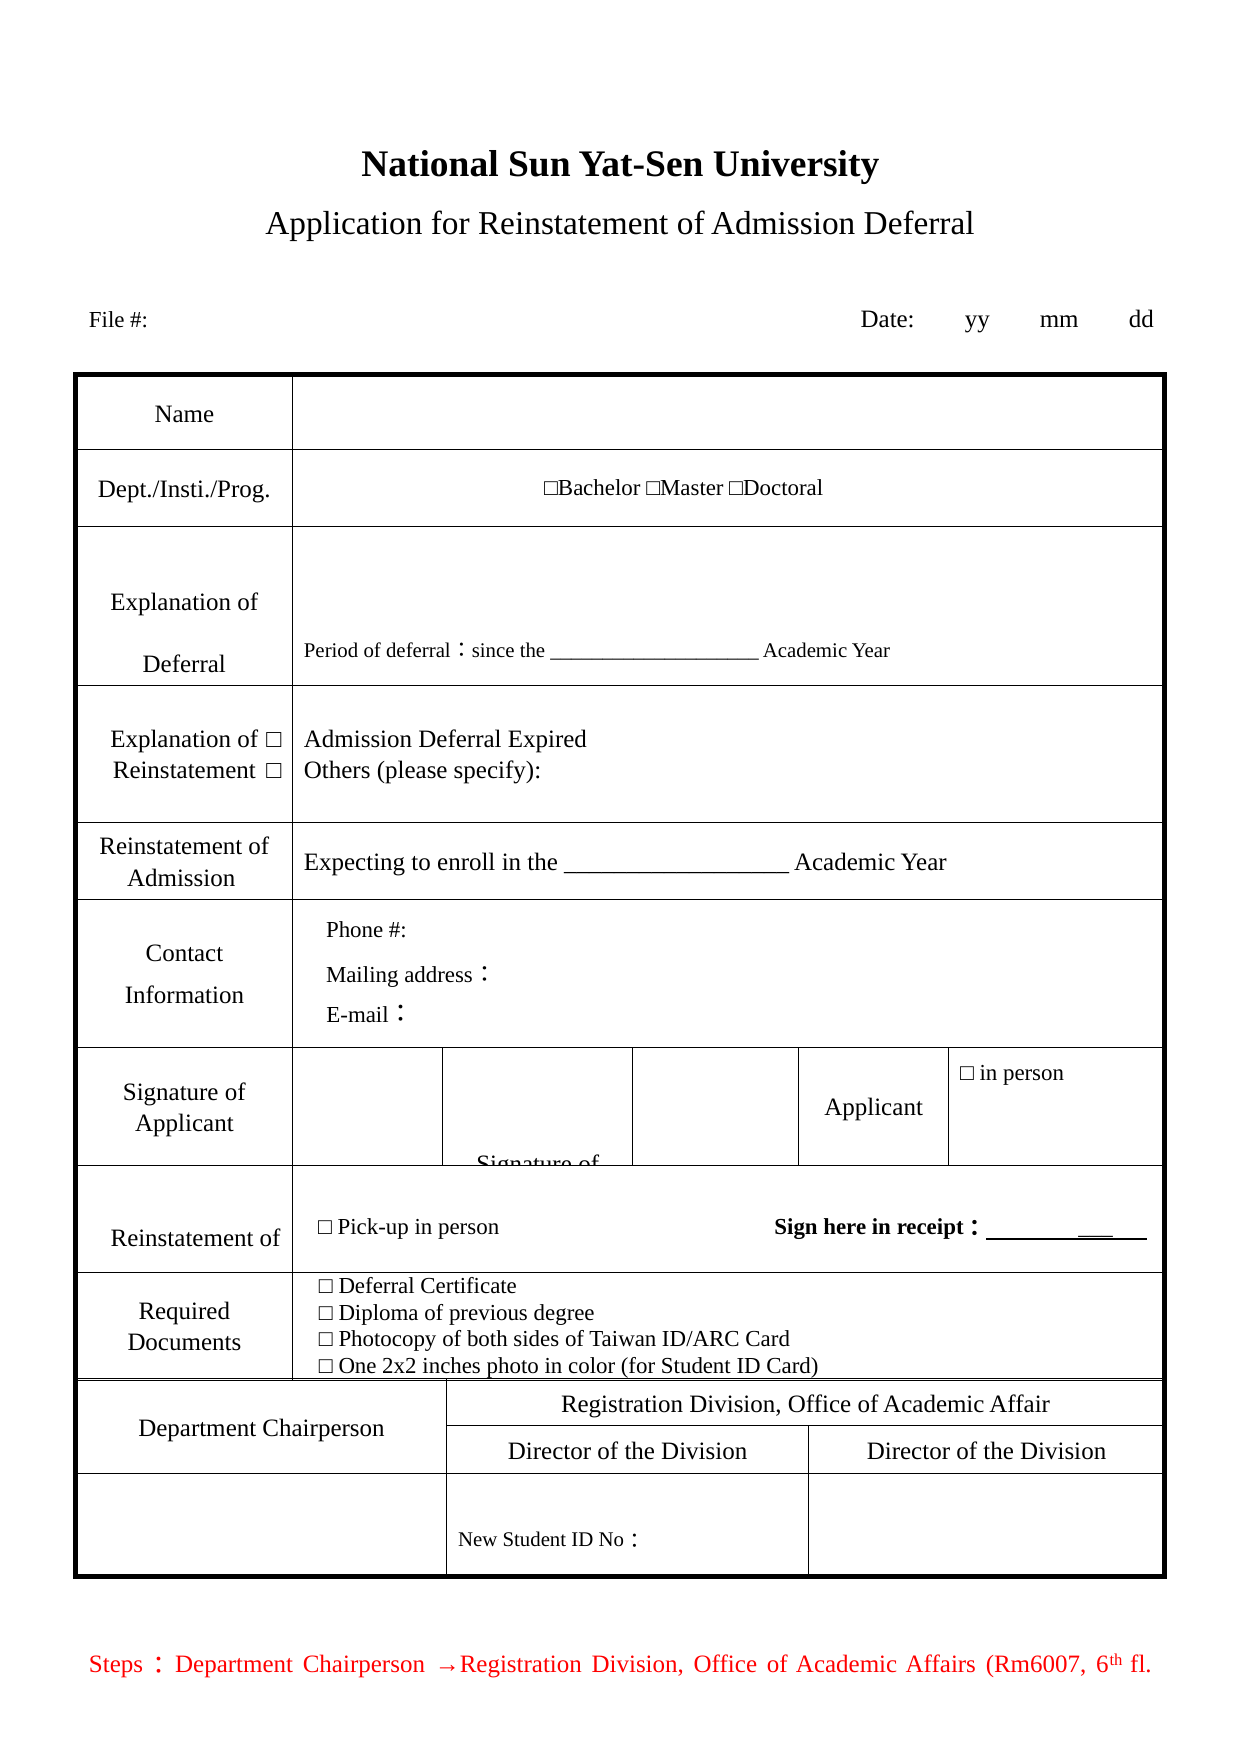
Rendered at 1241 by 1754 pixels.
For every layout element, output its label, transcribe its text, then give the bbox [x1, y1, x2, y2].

table_cell [293, 1048, 442, 1165]
text Steps：Department Chairperson →Registration Division, Office of Academic Affairs (Rm6007, 6th fl. [89, 1622, 1152, 1685]
table_cell Reinstatement of Study Certificate Delivery [78, 1166, 292, 1272]
table_cell [633, 1048, 798, 1165]
table_cell Explanation of Reinstatement [78, 686, 292, 822]
table_cell Director of the Division [809, 1426, 1162, 1473]
table_cell Director of the Division [447, 1426, 808, 1473]
table_cell New Student ID No： [447, 1474, 808, 1574]
table_cell Signature of Guardian (Undergraduates only) [443, 1048, 632, 1165]
table_cell Expecting to enroll in the __________________ Academic Year [293, 823, 1162, 899]
table_cell Period of deferral：since the ____________________ Academic Year [293, 527, 1162, 685]
text National Sun Yat-Sen University [89, 141, 1152, 184]
table_cell Applicant [799, 1048, 948, 1165]
table_cell [78, 1474, 446, 1574]
table_cell Registration Division, Office of Academic Affair [447, 1381, 1162, 1425]
table_header Name [78, 377, 292, 449]
table_cell □ in person □ Deputy (Letter of Authorization required） [949, 1048, 1162, 1165]
table_cell □ Deferral Certificate □ Diploma of previous degree □ Photocopy of both sides of Taiwan ID/ARC Card □ One 2x2 inches photo in color (for Student ID Card) [293, 1273, 1162, 1378]
table_cell Contact Information [78, 900, 292, 1047]
table_cell Phone #: Mailing address： E-mail： [293, 900, 1162, 1047]
table_cell Admission Deferral Expired Others (please specify): [293, 686, 1162, 822]
table_cell Signature of Applicant [78, 1048, 292, 1165]
text Application for Reinstatement of Admission Deferral [89, 203, 1152, 241]
text File #: Date: yy mm dd [89, 298, 1178, 334]
table_cell Department Chairperson [78, 1381, 446, 1473]
table_cell Reinstatement of Admission [78, 823, 292, 899]
table_header [293, 377, 1162, 449]
table_cell Dept./Insti./Prog. [78, 450, 292, 526]
table_cell □Bachelor □Master □Doctoral [293, 450, 1162, 526]
table_cell Required Documents [78, 1273, 292, 1378]
table_cell [809, 1474, 1162, 1574]
table_cell □ Pick-up in person Sign here in receipt： ___ □ By post (Please attach a self-addressed stamped envelope) [293, 1166, 1162, 1272]
table_cell Explanation of Deferral [78, 527, 292, 685]
